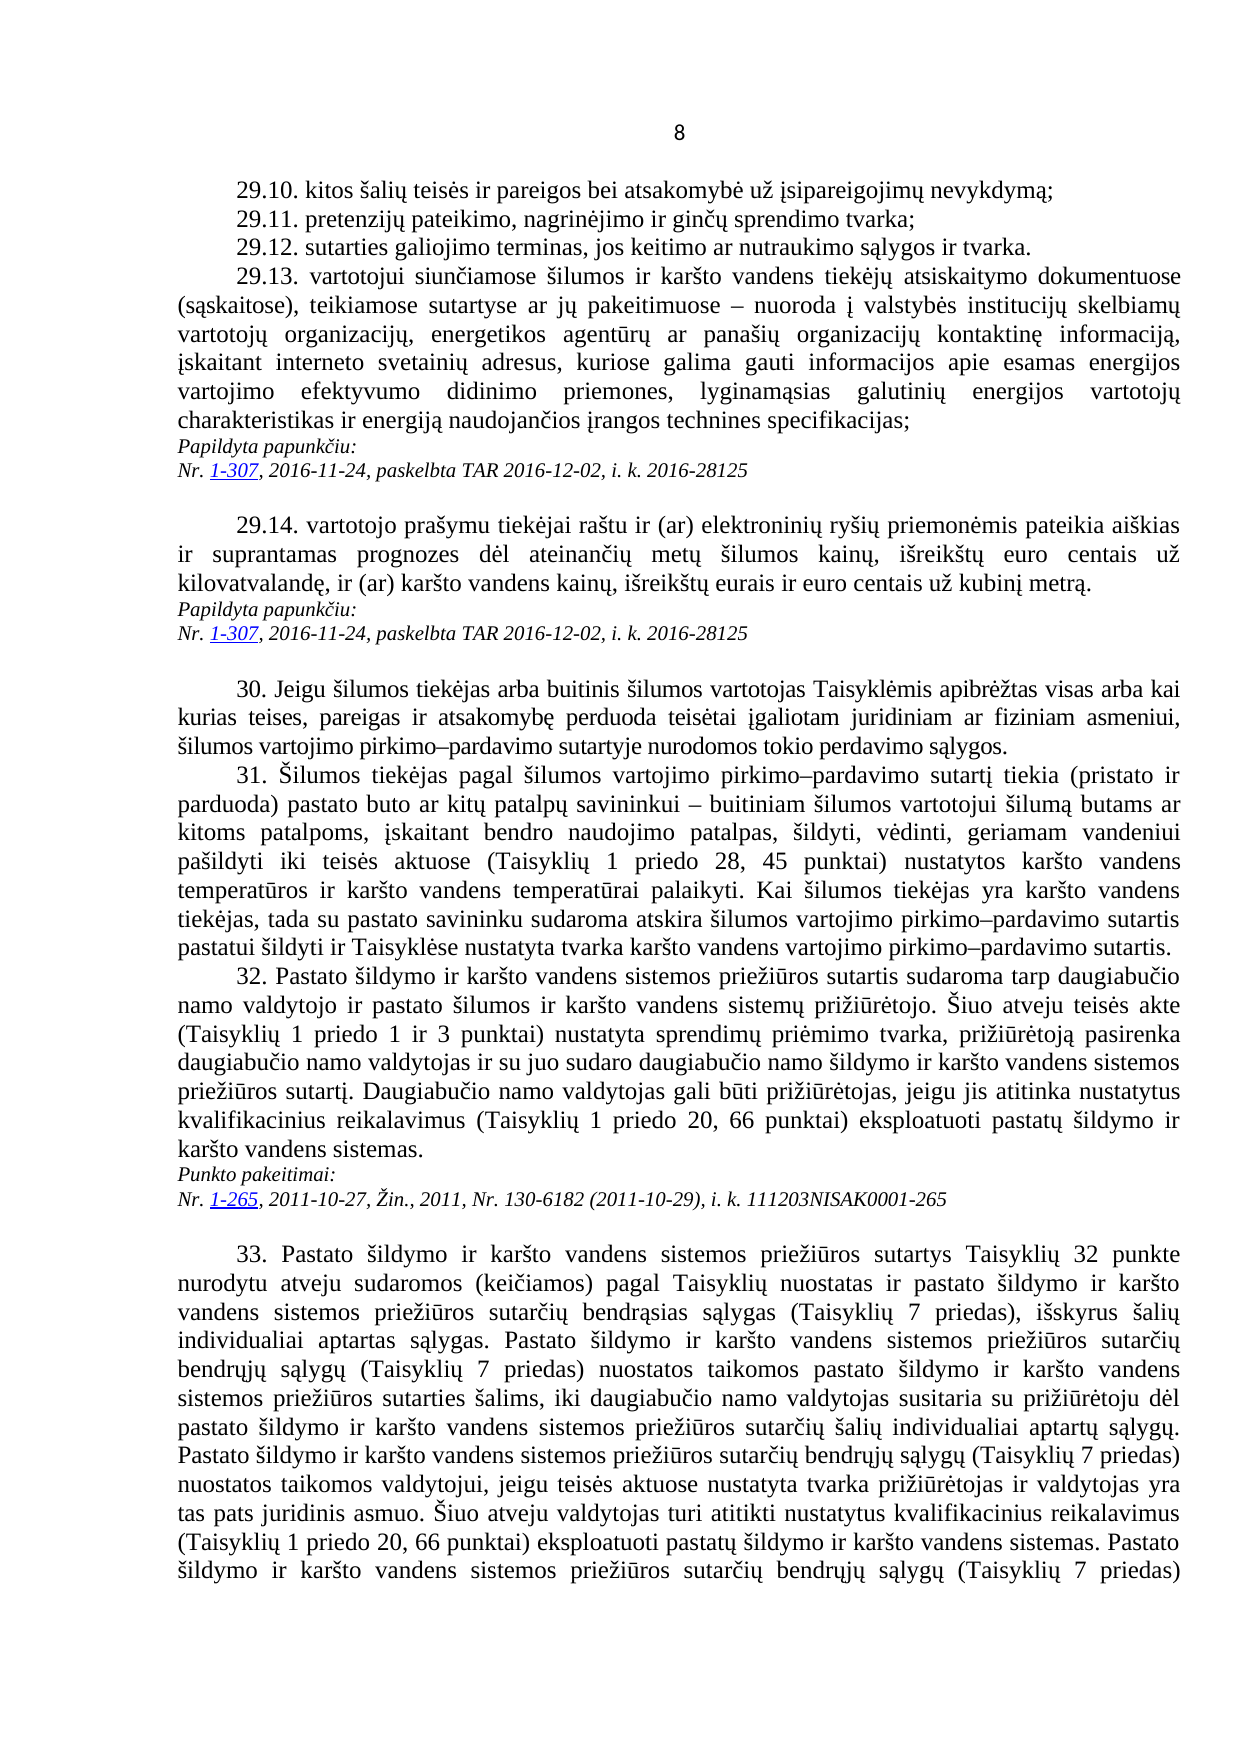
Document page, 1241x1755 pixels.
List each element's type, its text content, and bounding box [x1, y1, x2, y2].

text Papildyta papunkčiu: [177, 597, 1181, 621]
text 29.12. sutarties galiojimo terminas, jos keitimo ar nutraukimo sąlygos ir tvarka. [177, 232, 1181, 261]
text 29.10. kitos šalių teisės ir pareigos bei atsakomybė už įsipareigojimų nevykdymą; [177, 175, 1181, 204]
text Nr. 1-307, 2016-11-24, paskelbta TAR 2016-12-02, i. k. 2016-28125 [177, 621, 1181, 645]
text Nr. 1-265, 2011-10-27, Žin., 2011, Nr. 130-6182 (2011-10-29), i. k. 111203NISAK0001-265 [177, 1186, 1181, 1211]
text Papildyta papunkčiu: [177, 434, 1181, 458]
text 29.11. pretenzijų pateikimo, nagrinėjimo ir ginčų sprendimo tvarka; [177, 204, 1181, 232]
text 31. Šilumos tiekėjas pagal šilumos vartojimo pirkimo–pardavimo sutartį tiekia (pristato ir parduoda) pastato buto ar kitų patalpų savininkui – buitiniam šilumos vartotojui šilumą butams ar kitoms patalpoms, įskaitant bendro naudojimo patalpas, šildyti, vėdinti, geriamam vandeniui pašildyti iki teisės aktuose (Taisyklių 1 priedo 28, 45 punktai) nustatytos karšto vandens temperatūros ir karšto vandens temperatūrai palaikyti. Kai šilumos tiekėjas yra karšto vandens tiekėjas, tada su pastato savininku sudaroma atskira šilumos vartojimo pirkimo–pardavimo sutartis pastatui šildyti ir Taisyklėse nustatyta tvarka karšto vandens vartojimo pirkimo–pardavimo sutartis. [177, 760, 1181, 961]
text 30. Jeigu šilumos tiekėjas arba buitinis šilumos vartotojas Taisyklėmis apibrėžtas visas arba kai kurias teises, pareigas ir atsakomybę perduoda teisėtai įgaliotam juridiniam ar fiziniam asmeniui, šilumos vartojimo pirkimo–pardavimo sutartyje nurodomos tokio perdavimo sąlygos. [177, 674, 1181, 760]
text Punkto pakeitimai: [177, 1162, 1181, 1186]
text 29.13. vartotojui siunčiamose šilumos ir karšto vandens tiekėjų atsiskaitymo dokumentuose (sąskaitose), teikiamose sutartyse ar jų pakeitimuose – nuoroda į valstybės institucijų skelbiamų vartotojų organizacijų, energetikos agentūrų ar panašių organizacijų kontaktinę informaciją, įskaitant interneto svetainių adresus, kuriose galima gauti informacijos apie esamas energijos vartojimo efektyvumo didinimo priemones, lyginamąsias galutinių energijos vartotojų charakteristikas ir energiją naudojančios įrangos technines specifikacijas; [177, 261, 1181, 434]
text 29.14. vartotojo prašymu tiekėjai raštu ir (ar) elektroninių ryšių priemonėmis pateikia aiškias ir suprantamas prognozes dėl ateinančių metų šilumos kainų, išreikštų euro centais už kilovatvalandę, ir (ar) karšto vandens kainų, išreikštų eurais ir euro centais už kubinį metrą. [177, 511, 1181, 597]
text 32. Pastato šildymo ir karšto vandens sistemos priežiūros sutartis sudaroma tarp daugiabučio namo valdytojo ir pastato šilumos ir karšto vandens sistemų prižiūrėtojo. Šiuo atveju teisės akte (Taisyklių 1 priedo 1 ir 3 punktai) nustatyta sprendimų priėmimo tvarka, prižiūrėtoją pasirenka daugiabučio namo valdytojas ir su juo sudaro daugiabučio namo šildymo ir karšto vandens sistemos priežiūros sutartį. Daugiabučio namo valdytojas gali būti prižiūrėtojas, jeigu jis atitinka nustatytus kvalifikacinius reikalavimus (Taisyklių 1 priedo 20, 66 punktai) eksploatuoti pastatų šildymo ir karšto vandens sistemas. [177, 961, 1181, 1162]
text Nr. 1-307, 2016-11-24, paskelbta TAR 2016-12-02, i. k. 2016-28125 [177, 458, 1181, 482]
text 33. Pastato šildymo ir karšto vandens sistemos priežiūros sutartys Taisyklių 32 punkte nurodytu atveju sudaromos (keičiamos) pagal Taisyklių nuostatas ir pastato šildymo ir karšto vandens sistemos priežiūros sutarčių bendrąsias sąlygas (Taisyklių 7 priedas), išskyrus šalių individualiai aptartas sąlygas. Pastato šildymo ir karšto vandens sistemos priežiūros sutarčių bendrųjų sąlygų (Taisyklių 7 priedas) nuostatos taikomos pastato šildymo ir karšto vandens sistemos priežiūros sutarties šalims, iki daugiabučio namo valdytojas susitaria su prižiūrėtoju dėl pastato šildymo ir karšto vandens sistemos priežiūros sutarčių šalių individualiai aptartų sąlygų. Pastato šildymo ir karšto vandens sistemos priežiūros sutarčių bendrųjų sąlygų (Taisyklių 7 priedas) nuostatos taikomos valdytojui, jeigu teisės aktuose nustatyta tvarka prižiūrėtojas ir valdytojas yra tas pats juridinis asmuo. Šiuo atveju valdytojas turi atitikti nustatytus kvalifikacinius reikalavimus (Taisyklių 1 priedo 20, 66 punktai) eksploatuoti pastatų šildymo ir karšto vandens sistemas. Pastato šildymo ir karšto vandens sistemos priežiūros sutarčių bendrųjų sąlygų (Taisyklių 7 priedas) [177, 1239, 1181, 1584]
